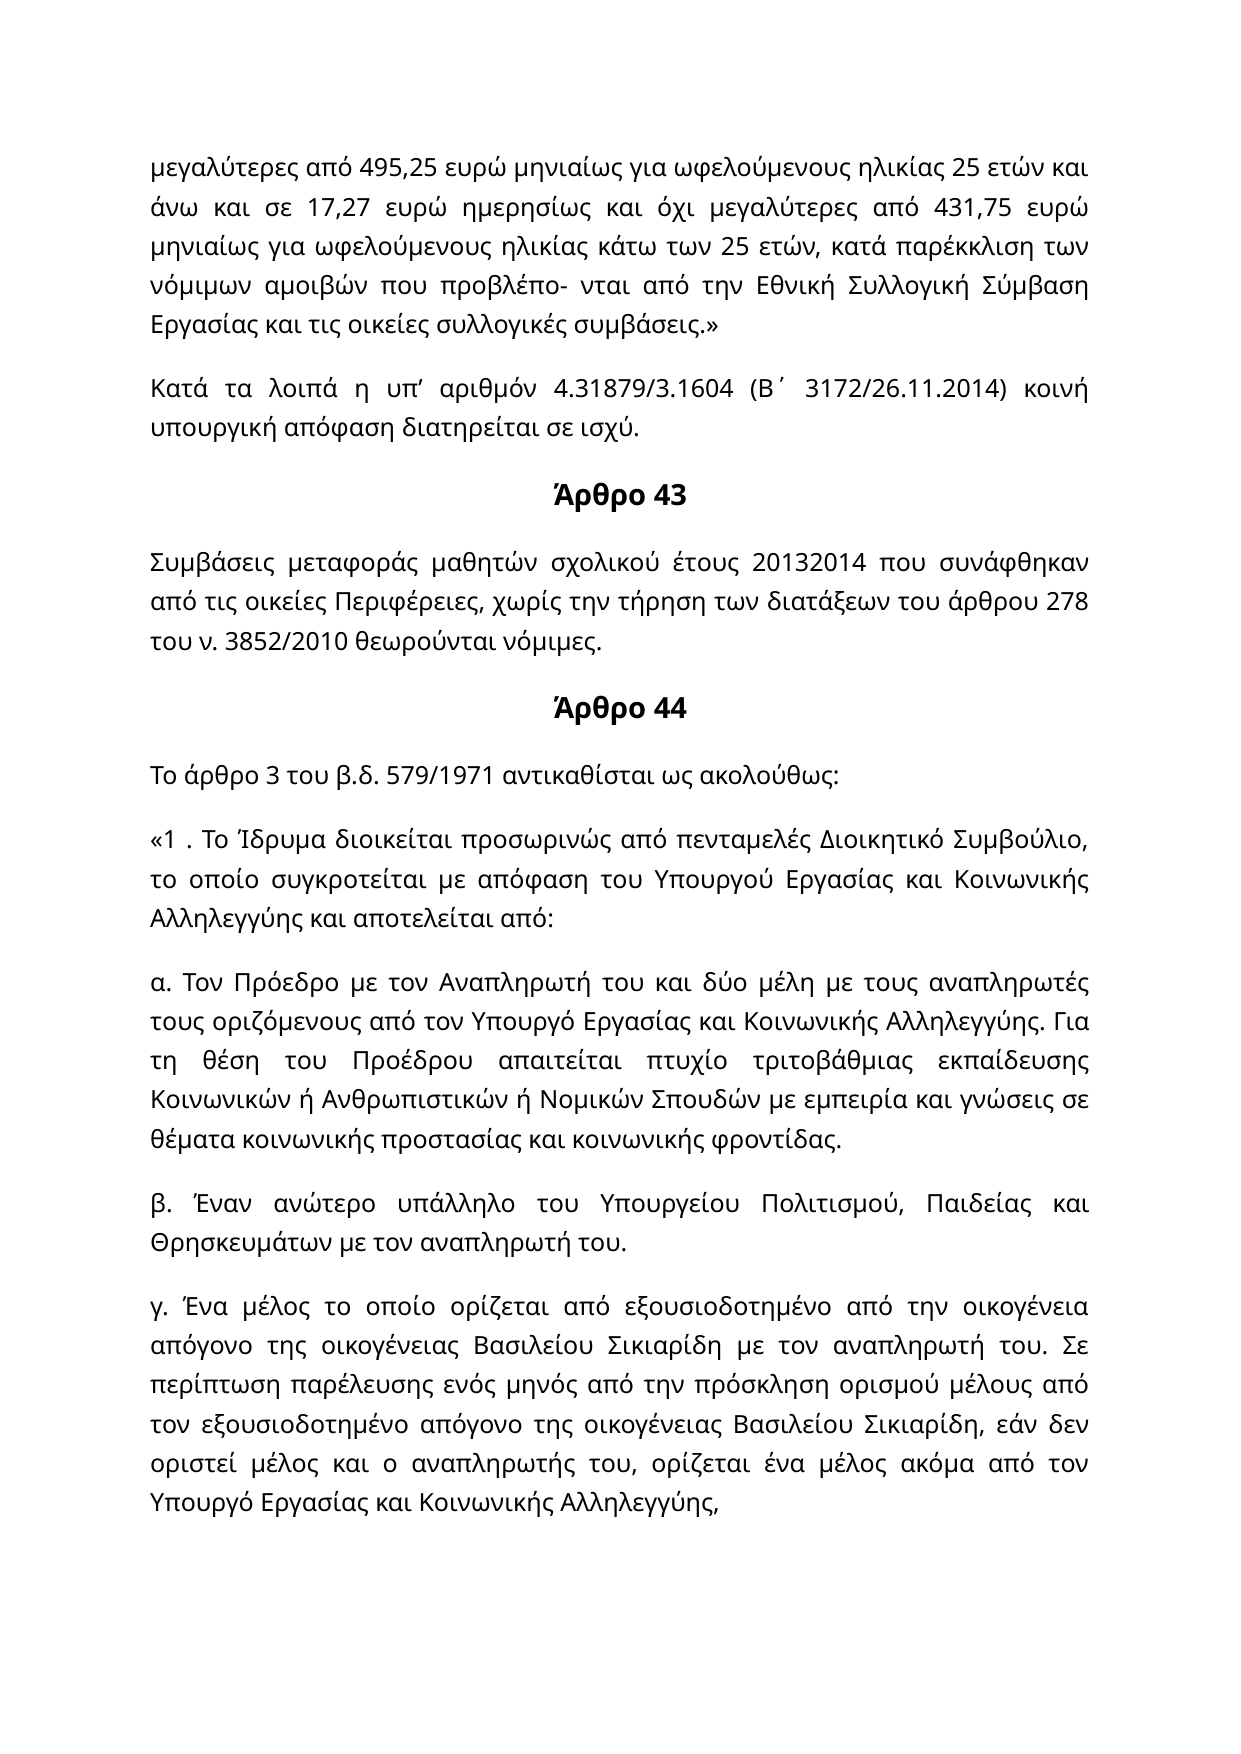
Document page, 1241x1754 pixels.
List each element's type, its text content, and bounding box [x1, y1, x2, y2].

text γ. Ένα μέλος το οποίο ορίζεται από εξουσιοδοτημένο από την οικογένεια απόγονο της οικογένειας Βασιλείου Σικιαρίδη με τον αναπληρωτή του. Σε περίπτωση παρέλευσης ενός μηνός από την πρόσκληση ορισμού μέλους από τον εξουσιοδοτημένο απόγονο της οικογένειας Βασιλείου Σικιαρίδη, εάν δεν οριστεί μέλος και ο αναπληρωτής του, ορίζεται ένα μέλος ακόμα από τον Υπουργό Εργασίας και Κοινωνικής Αλληλεγγύης, [150, 1289, 1090, 1519]
text μεγαλύτερες από 495,25 ευρώ μηνιαίως για ωφελούμενους ηλικίας 25 ετών και άνω και σε 17,27 ευρώ ημερησίως και όχι μεγαλύτερες από 431,75 ευρώ μηνιαίως για ωφελούμενους ηλικίας κάτω των 25 ετών, κατά παρέκκλιση των νόμιμων αμοιβών που προβλέπο- νται από την Εθνική Συλλογική Σύμβαση Εργασίας και τις οικείες συλλογικές συμβάσεις.» [150, 150, 1090, 341]
text β. Έναν ανώτερο υπάλληλο του Υπουργείου Πολιτισμού, Παιδείας και Θρησκευμάτων με τον αναπληρωτή του. [150, 1185, 1090, 1259]
text Το άρθρο 3 του β.δ. 579/1971 αντικαθίσται ως ακολούθως: [150, 758, 1090, 792]
text Συμβάσεις μεταφοράς μαθητών σχολικού έτους 20132014 που συνάφθηκαν από τις οικείες Περιφέρειες, χωρίς την τήρηση των διατάξεων του άρθρου 278 του ν. 3852/2010 θεωρούνται νόμιμες. [150, 545, 1090, 657]
subtitle Άρθρο 43 [150, 474, 1090, 514]
text «1 . Το Ίδρυμα διοικείται προσωρινώς από πενταμελές Διοικητικό Συμβούλιο, το οποίο συγκροτείται με απόφαση του Υπουργού Εργασίας και Κοινωνικής Αλληλεγγύης και αποτελείται από: [150, 822, 1090, 934]
subtitle Άρθρο 44 [150, 687, 1090, 727]
text α. Τον Πρόεδρο με τον Αναπληρωτή του και δύο μέλη με τους αναπληρωτές τους οριζόμενους από τον Υπουργό Εργασίας και Κοινωνικής Αλληλεγγύης. Για τη θέση του Προέδρου απαιτείται πτυχίο τριτοβάθμιας εκπαίδευσης Κοινωνικών ή Ανθρωπιστικών ή Νομικών Σπουδών με εμπειρία και γνώσεις σε θέματα κοινωνικής προστασίας και κοινωνικής φροντίδας. [150, 964, 1090, 1155]
text Κατά τα λοιπά η υπ’ αριθμόν 4.31879/3.1604 (Β΄ 3172/26.11.2014) κοινή υπουργική απόφαση διατηρείται σε ισχύ. [150, 371, 1090, 444]
